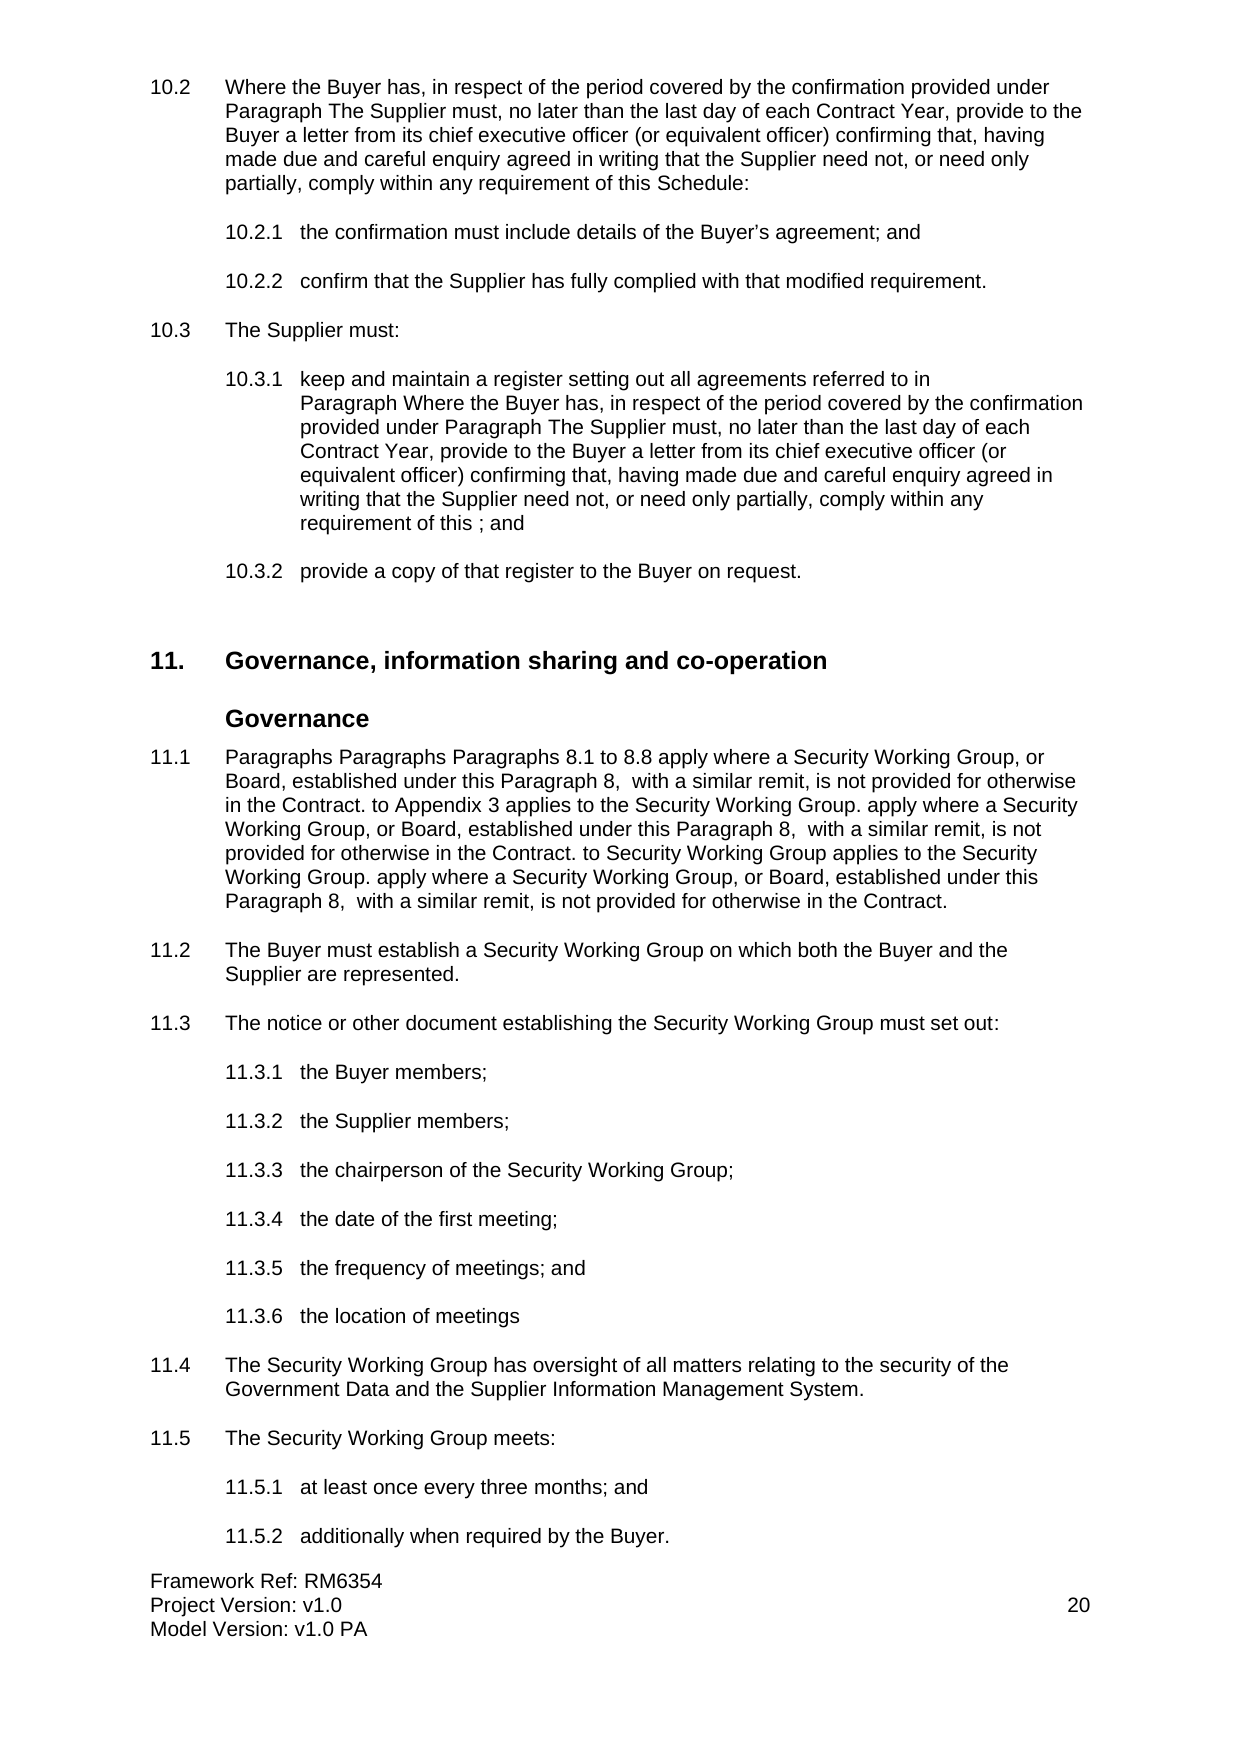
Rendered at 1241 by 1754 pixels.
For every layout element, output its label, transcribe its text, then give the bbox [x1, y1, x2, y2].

subtitle Where the Buyer has, in respect of the period covered by the confirmation provided under Paragraph 7.1 agreed in writing that the Supplier need not, or need only partially, comply within any requirement of this Schedule: [150, 75, 1090, 195]
subtitle the frequency of meetings; and [225, 1255, 1090, 1279]
subtitle additionally when required by the Buyer. [225, 1524, 1090, 1548]
subtitle the chairperson of the Security Working Group; [225, 1157, 1090, 1181]
subtitle The Security Working Group meets: [150, 1426, 1090, 1450]
subtitle the location of meetings [225, 1304, 1090, 1328]
subtitle Governance [225, 704, 1090, 732]
subtitle Governance, information sharing and co-operation [150, 646, 1090, 674]
subtitle the date of the first meeting; [225, 1206, 1090, 1230]
subtitle The Supplier must: [150, 318, 1090, 342]
subtitle the Buyer members; [225, 1059, 1090, 1083]
subtitle The Security Working Group has oversight of all matters relating to the security of the Government Data and the Supplier Information Management System. [150, 1353, 1090, 1401]
subtitle Paragraphs 8.1 to 8.8 apply where a Security Working Group, or Board, established under this Paragraph 8, with a similar remit, is not provided for otherwise in the Contract. [150, 745, 1090, 913]
subtitle the confirmation must include details of the Buyer’s agreement; and [225, 220, 1090, 244]
subtitle The Buyer must establish a Security Working Group on which both the Buyer and the Supplier are represented. [150, 938, 1090, 986]
subtitle keep and maintain a register setting out all agreements referred to in Paragraph 7.2; and [225, 367, 1090, 534]
subtitle The notice or other document establishing the Security Working Group must set out: [150, 1011, 1090, 1034]
subtitle confirm that the Supplier has fully complied with that modified requirement. [225, 269, 1090, 293]
subtitle the Supplier members; [225, 1108, 1090, 1132]
subtitle at least once every three months; and [225, 1475, 1090, 1499]
subtitle provide a copy of that register to the Buyer on request. [225, 559, 1090, 583]
